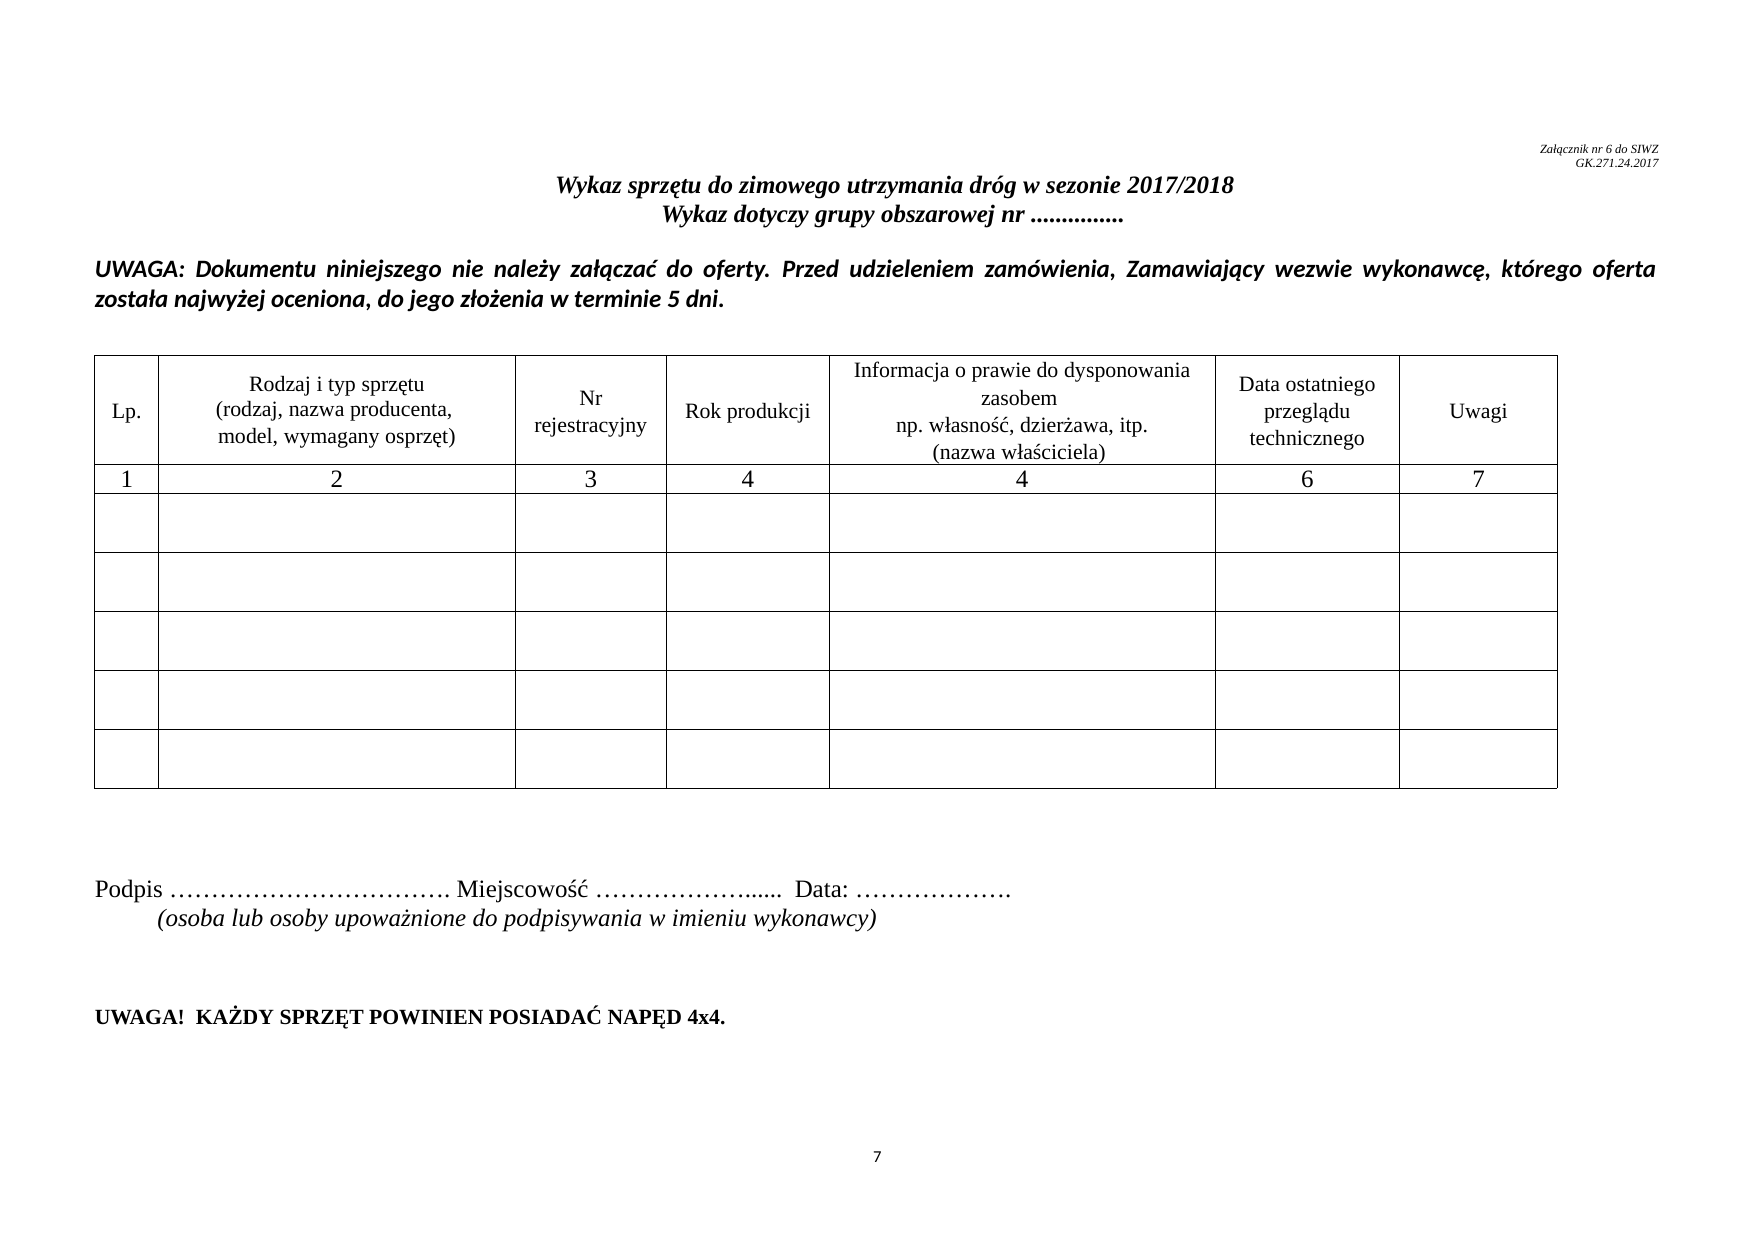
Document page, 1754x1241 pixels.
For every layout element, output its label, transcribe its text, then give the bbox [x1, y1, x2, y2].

table_cell [667, 671, 829, 729]
table_cell [95, 553, 158, 611]
table_header Data ostatniego przeglądu technicznego [1216, 356, 1399, 464]
table_cell [830, 494, 1215, 552]
table_cell [1216, 612, 1399, 670]
table_cell [667, 612, 829, 670]
table_header Nr rejestracyjny [516, 356, 666, 464]
table_cell [1216, 730, 1399, 788]
subtitle Wykaz sprzętu do zimowego utrzymania dróg w sezonie 2017/2018 [132, 171, 1659, 199]
table_cell [516, 494, 666, 552]
table_cell [159, 671, 515, 729]
table_header Uwagi [1400, 356, 1557, 464]
table_cell [1216, 671, 1399, 729]
table_cell [95, 671, 158, 729]
table_cell 6 [1216, 465, 1399, 493]
table_cell [516, 730, 666, 788]
table_cell 3 [516, 465, 666, 493]
text UWAGA! KAŻDY SPRZĘT POWINIEN POSIADAĆ NAPĘD 4x4. [94, 1004, 1659, 1047]
table_header Lp. [95, 356, 158, 464]
table_header Rodzaj i typ sprzętu (rodzaj, nazwa producenta, model, wymagany osprzęt) [159, 356, 515, 464]
table_cell [516, 553, 666, 611]
text (osoba lub osoby upoważnione do podpisywania w imieniu wykonawcy) [94, 903, 1659, 932]
table_cell 4 [830, 465, 1215, 493]
table_cell [1400, 494, 1557, 552]
table_cell [159, 494, 515, 552]
subtitle Wykaz dotyczy grupy obszarowej nr ............... [132, 199, 1659, 228]
table_cell [1216, 494, 1399, 552]
table_cell [516, 671, 666, 729]
table_cell [95, 730, 158, 788]
table_cell [667, 730, 829, 788]
table_cell [1400, 553, 1557, 611]
text Podpis ……………………………. Miejscowość ………………...... Data: ………………. [94, 874, 1659, 903]
subtitle UWAGA: Dokumentu niniejszego nie należy załączać do oferty. Przed udzieleniem zamówienia, Zamawiający wezwie wykonawcę, którego oferta została najwyżej oceniona, do jego złożenia w terminie 5 dni. [94, 253, 1659, 314]
table_cell [516, 612, 666, 670]
table_cell [830, 612, 1215, 670]
text GK.271.24.2017 [94, 156, 1659, 171]
table_header Rok produkcji [667, 356, 829, 464]
table_cell [95, 612, 158, 670]
table_cell [1400, 730, 1557, 788]
table_cell [1400, 671, 1557, 729]
table_cell 7 [1400, 465, 1557, 493]
table_cell [1216, 553, 1399, 611]
table_cell [159, 612, 515, 670]
table_cell [667, 553, 829, 611]
table_cell [830, 671, 1215, 729]
table_cell 4 [667, 465, 829, 493]
table_cell 1 [95, 465, 158, 493]
table_header Informacja o prawie do dysponowania zasobem np. własność, dzierżawa, itp. (nazwa właściciela) [830, 356, 1215, 464]
subtitle Załącznik nr 6 do SIWZ [132, 142, 1659, 156]
table_cell [830, 730, 1215, 788]
table_cell 2 [159, 465, 515, 493]
table_cell [95, 494, 158, 552]
table_cell [830, 553, 1215, 611]
table_cell [1400, 612, 1557, 670]
table_cell [667, 494, 829, 552]
table_cell [159, 553, 515, 611]
table_cell [159, 730, 515, 788]
